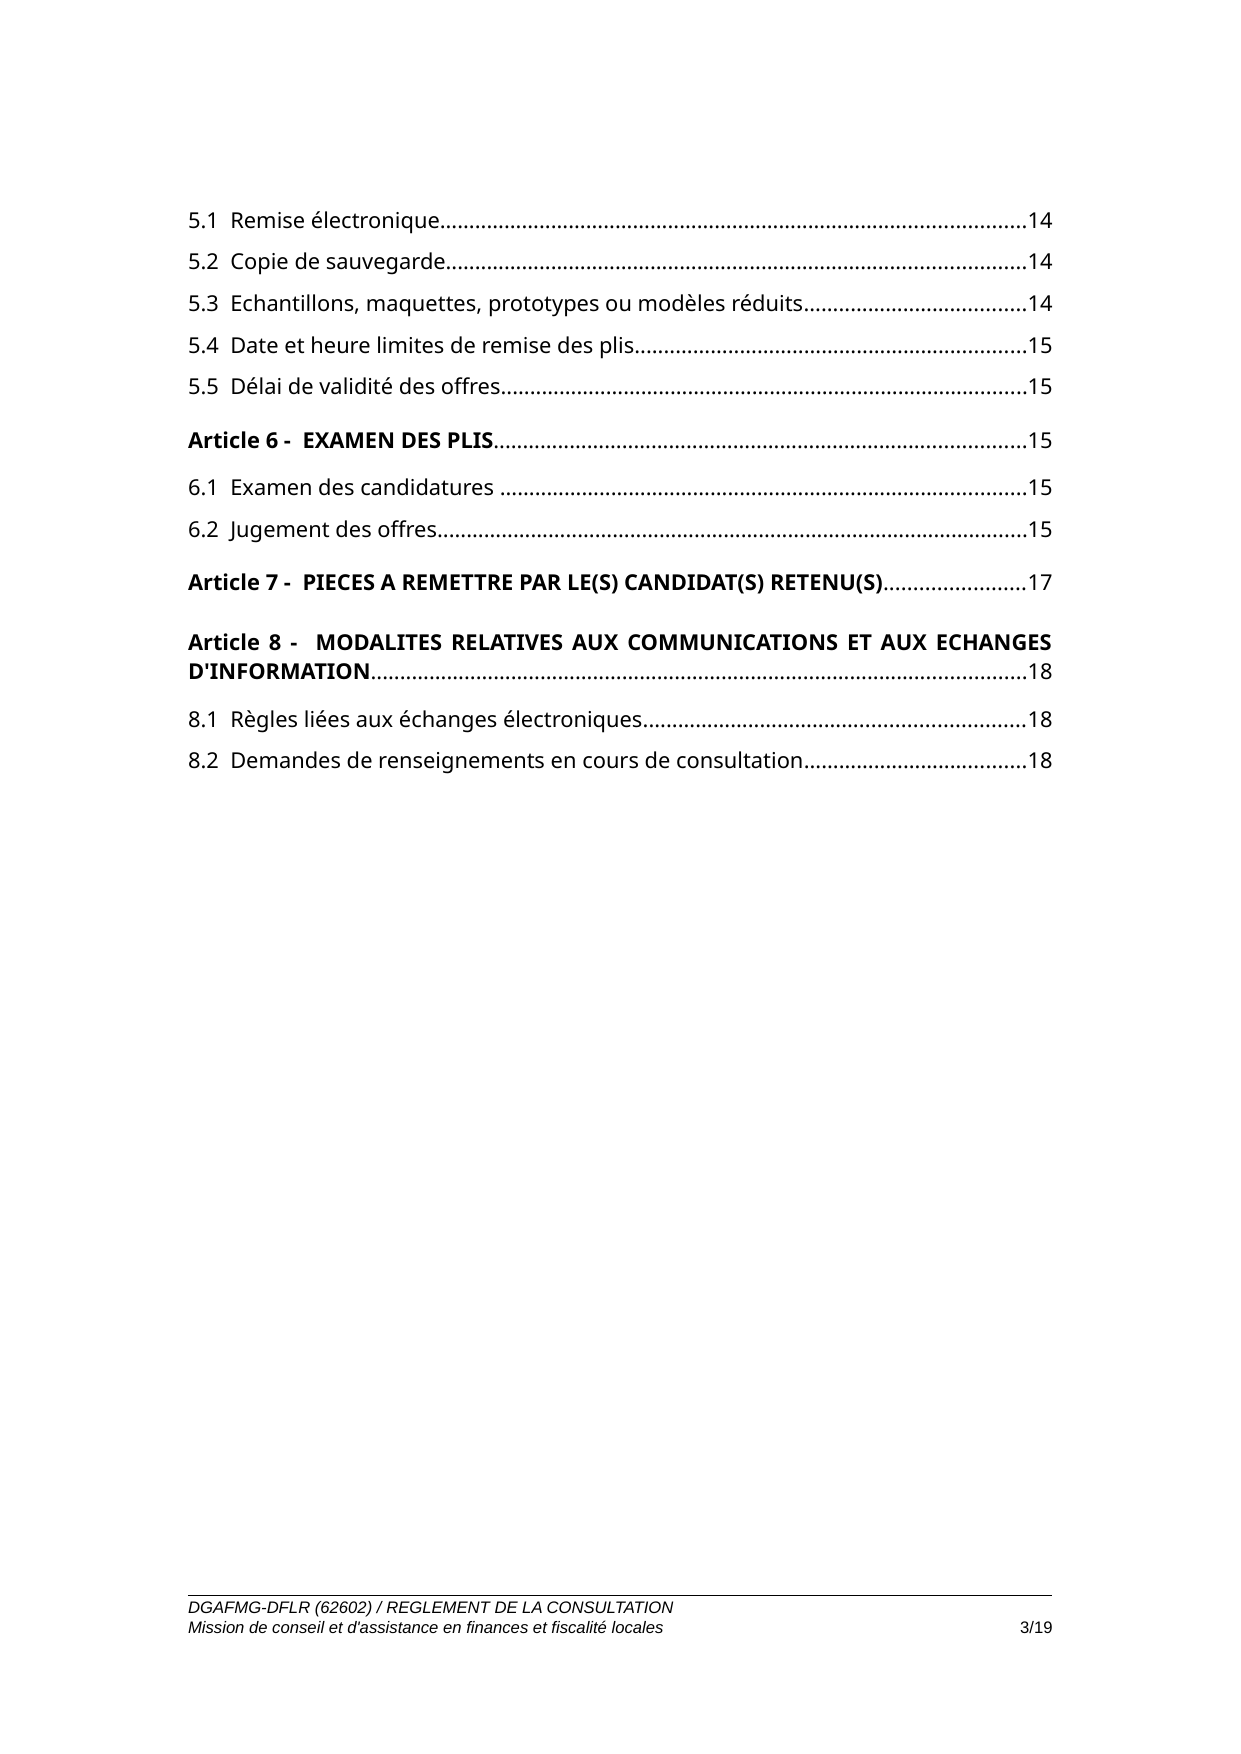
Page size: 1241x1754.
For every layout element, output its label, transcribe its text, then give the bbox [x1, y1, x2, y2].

text Article 6 - EXAMEN DES PLIS 15 [188, 425, 1052, 454]
text 8.2 Demandes de renseignements en cours de consultation 18 [188, 746, 1052, 775]
text 5.4 Date et heure limites de remise des plis 15 [188, 329, 1052, 359]
text 8.1 Règles liées aux échanges électroniques 18 [188, 704, 1052, 734]
text 6.2 Jugement des offres 15 [188, 514, 1052, 544]
text 6.1 Examen des candidatures 15 [188, 472, 1052, 502]
text 5.1 Remise électronique 14 [188, 204, 1052, 234]
text 5.2 Copie de sauvegarde 14 [188, 246, 1052, 276]
text Article 7 - PIECES A REMETTRE PAR LE(S) CANDIDAT(S) RETENU(S) 17 [188, 567, 1052, 597]
text 5.3 Echantillons, maquettes, prototypes ou modèles réduits 14 [188, 288, 1052, 318]
text 5.5 Délai de validité des offres 15 [188, 371, 1052, 401]
text Article 8 - MODALITES RELATIVES AUX COMMUNICATIONS ET AUX ECHANGES D'INFORMATION 18 [188, 627, 1052, 686]
